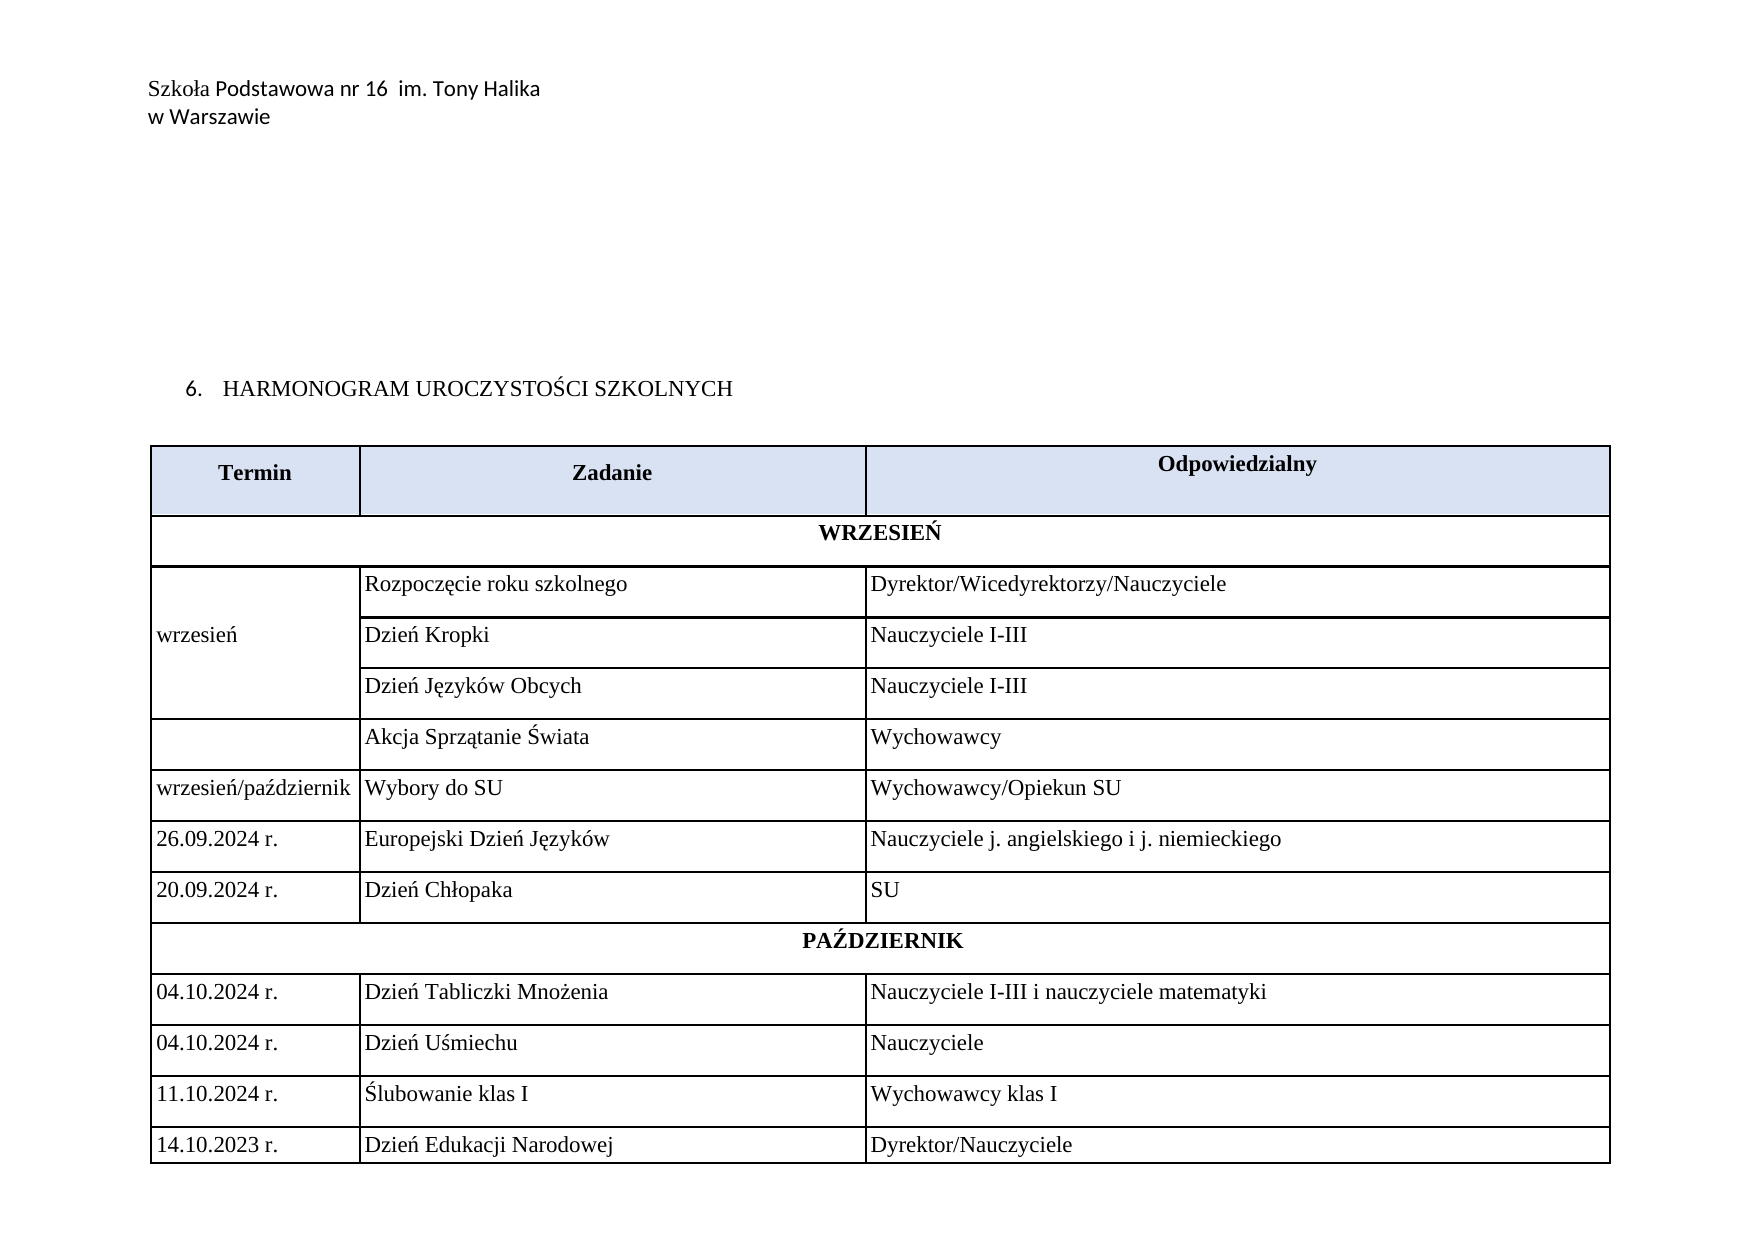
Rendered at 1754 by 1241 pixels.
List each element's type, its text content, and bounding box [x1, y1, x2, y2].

table_cell Nauczyciele j. angielskiego i j. niemieckiego [867, 822, 1609, 871]
table_cell Dzień Kropki [361, 619, 865, 667]
table_cell PAŹDZIERNIK [152, 924, 1609, 973]
table_cell Wychowawcy [867, 720, 1609, 769]
table_cell wrzesień/październik [152, 771, 359, 820]
table_cell Akcja Sprzątanie Świata [361, 720, 865, 769]
table_header Odpowiedzialny [867, 447, 1609, 514]
table_cell Europejski Dzień Języków [361, 822, 865, 871]
table_cell Wybory do SU [361, 771, 865, 820]
table_cell 20.09.2024 r. [152, 873, 359, 922]
table_cell Dyrektor/Wicedyrektorzy/Nauczyciele [867, 568, 1609, 616]
table_cell Dzień Edukacji Narodowej [361, 1128, 865, 1162]
table_cell Dyrektor/Nauczyciele [867, 1128, 1609, 1162]
table_cell 04.10.2024 r. [152, 1026, 359, 1075]
table_cell Wychowawcy klas I [867, 1077, 1609, 1126]
table_cell Rozpoczęcie roku szkolnego [361, 568, 865, 616]
table_cell wrzesień [152, 568, 359, 718]
table_cell 04.10.2024 r. [152, 975, 359, 1024]
table_cell Nauczyciele I-III i nauczyciele matematyki [867, 975, 1609, 1024]
list HARMONOGRAM UROCZYSTOŚCI SZKOLNYCH [185, 374, 1606, 402]
table_cell Nauczyciele [867, 1026, 1609, 1075]
table_cell Dzień Uśmiechu [361, 1026, 865, 1075]
table_header Zadanie [361, 447, 865, 514]
table_cell Dzień Tabliczki Mnożenia [361, 975, 865, 1024]
table_header Termin [152, 447, 359, 514]
table_cell Wychowawcy/Opiekun SU [867, 771, 1609, 820]
table_cell Ślubowanie klas I [361, 1077, 865, 1126]
table_cell Nauczyciele I-III [867, 669, 1609, 718]
table_cell Dzień Języków Obcych [361, 669, 865, 718]
table_cell [152, 720, 359, 769]
table_cell Dzień Chłopaka [361, 873, 865, 922]
table_cell SU [867, 873, 1609, 922]
table_cell 26.09.2024 r. [152, 822, 359, 871]
table_cell Nauczyciele I-III [867, 619, 1609, 667]
table_cell 14.10.2023 r. [152, 1128, 359, 1162]
table_cell WRZESIEŃ [152, 517, 1609, 565]
table_cell 11.10.2024 r. [152, 1077, 359, 1126]
